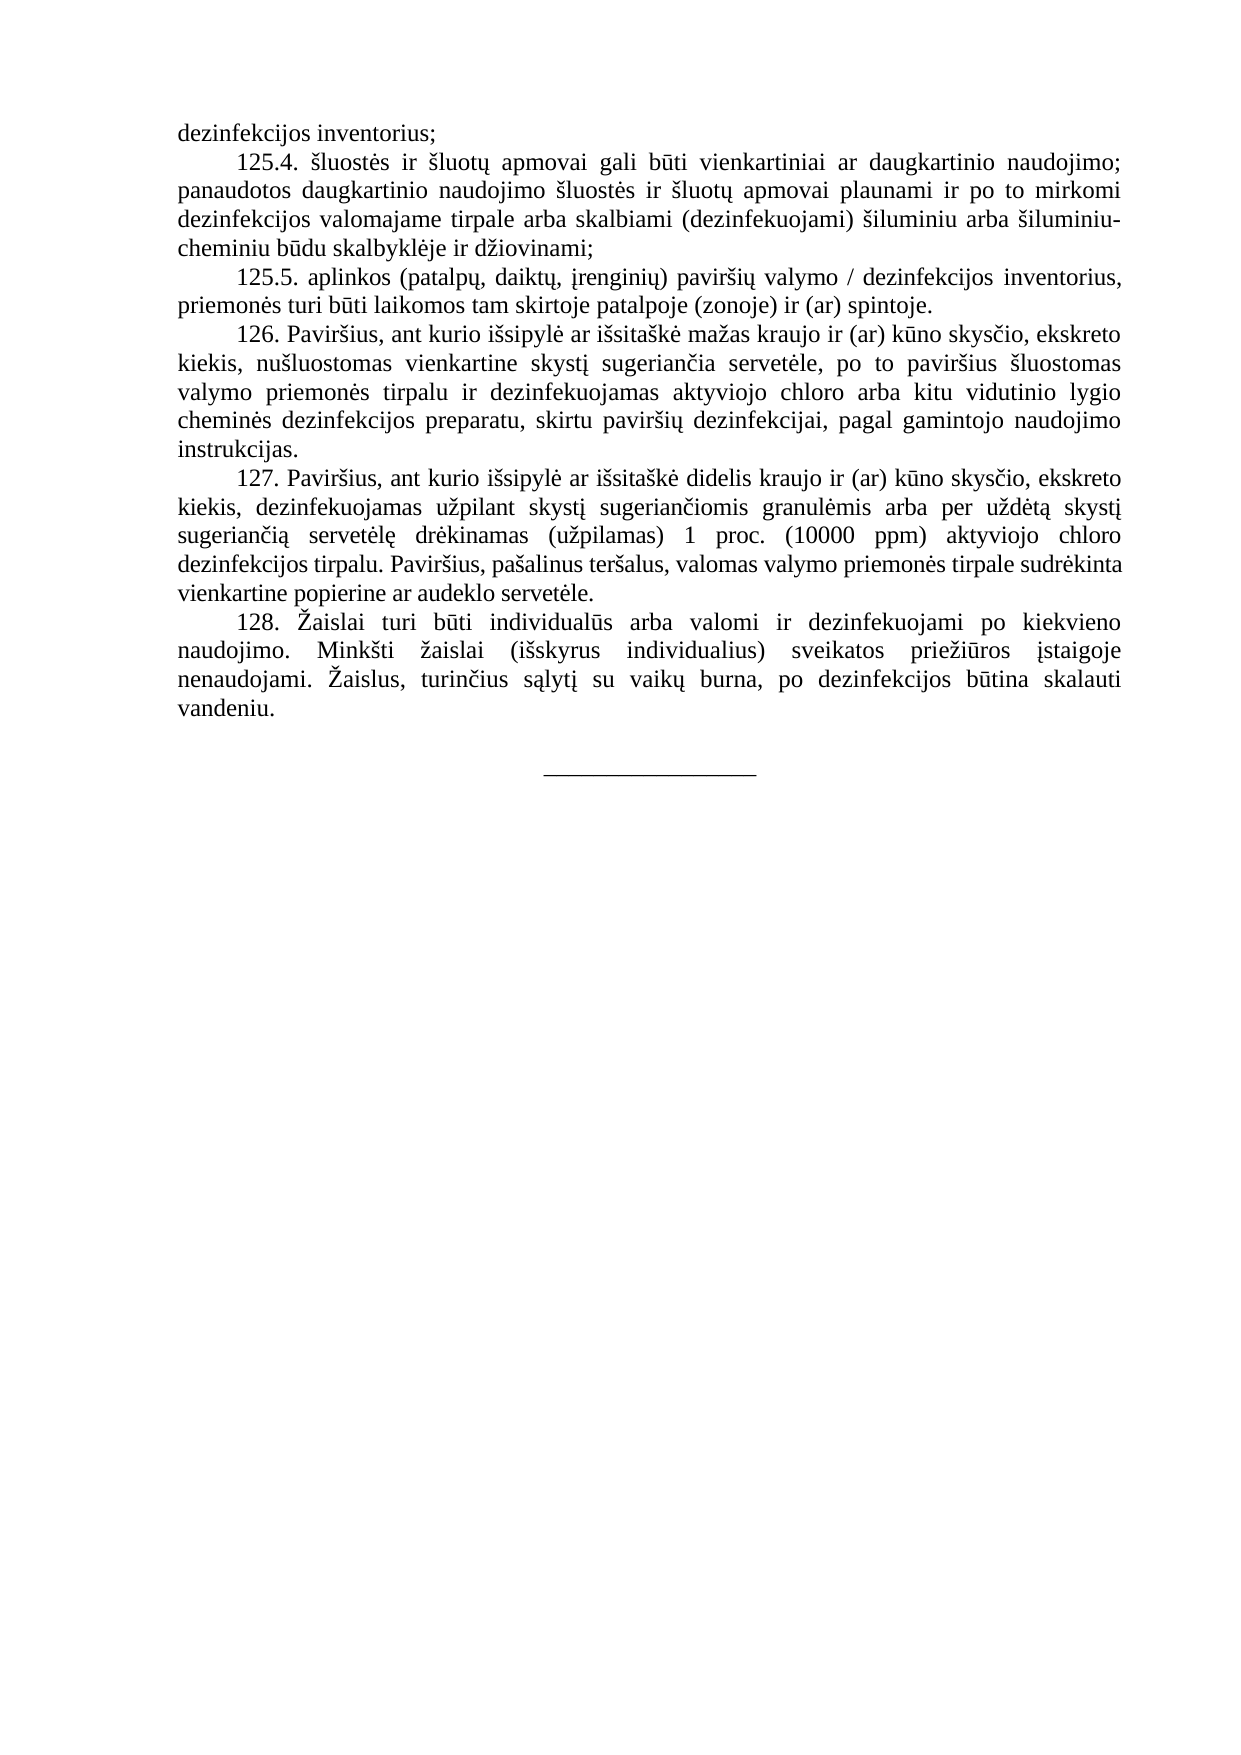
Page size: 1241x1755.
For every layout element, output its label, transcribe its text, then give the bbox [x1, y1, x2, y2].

text 126. Paviršius, ant kurio išsipylė ar išsitaškė mažas kraujo ir (ar) kūno skysčio, ekskreto kiekis, nušluostomas vienkartine skystį sugeriančia servetėle, po to paviršius šluostomas valymo priemonės tirpalu ir dezinfekuojamas aktyviojo chloro arba kitu vidutinio lygio cheminės dezinfekcijos preparatu, skirtu paviršių dezinfekcijai, pagal gamintojo naudojimo instrukcijas. [177, 319, 1122, 463]
text 127. Paviršius, ant kurio išsipylė ar išsitaškė didelis kraujo ir (ar) kūno skysčio, ekskreto kiekis, dezinfekuojamas užpilant skystį sugeriančiomis granulėmis arba per uždėtą skystį sugeriančią servetėlę drėkinamas (užpilamas) 1 proc. (10000 ppm) aktyviojo chloro dezinfekcijos tirpalu. Paviršius, pašalinus teršalus, valomas valymo priemonės tirpale sudrėkinta vienkartine popierine ar audeklo servetėle. [177, 463, 1122, 607]
text _________________ [177, 751, 1122, 779]
text 125.5. aplinkos (patalpų, daiktų, įrenginių) paviršių valymo / dezinfekcijos inventorius, priemonės turi būti laikomos tam skirtoje patalpoje (zonoje) ir (ar) spintoje. [177, 262, 1122, 319]
text dezinfekcijos inventorius; [177, 118, 1122, 147]
text 125.4. šluostės ir šluotų apmovai gali būti vienkartiniai ar daugkartinio naudojimo; panaudotos daugkartinio naudojimo šluostės ir šluotų apmovai plaunami ir po to mirkomi dezinfekcijos valomajame tirpale arba skalbiami (dezinfekuojami) šiluminiu arba šiluminiu-cheminiu būdu skalbyklėje ir džiovinami; [177, 147, 1122, 262]
text 128. Žaislai turi būti individualūs arba valomi ir dezinfekuojami po kiekvieno naudojimo. Minkšti žaislai (išskyrus individualius) sveikatos priežiūros įstaigoje nenaudojami. Žaislus, turinčius sąlytį su vaikų burna, po dezinfekcijos būtina skalauti vandeniu. [177, 607, 1122, 722]
